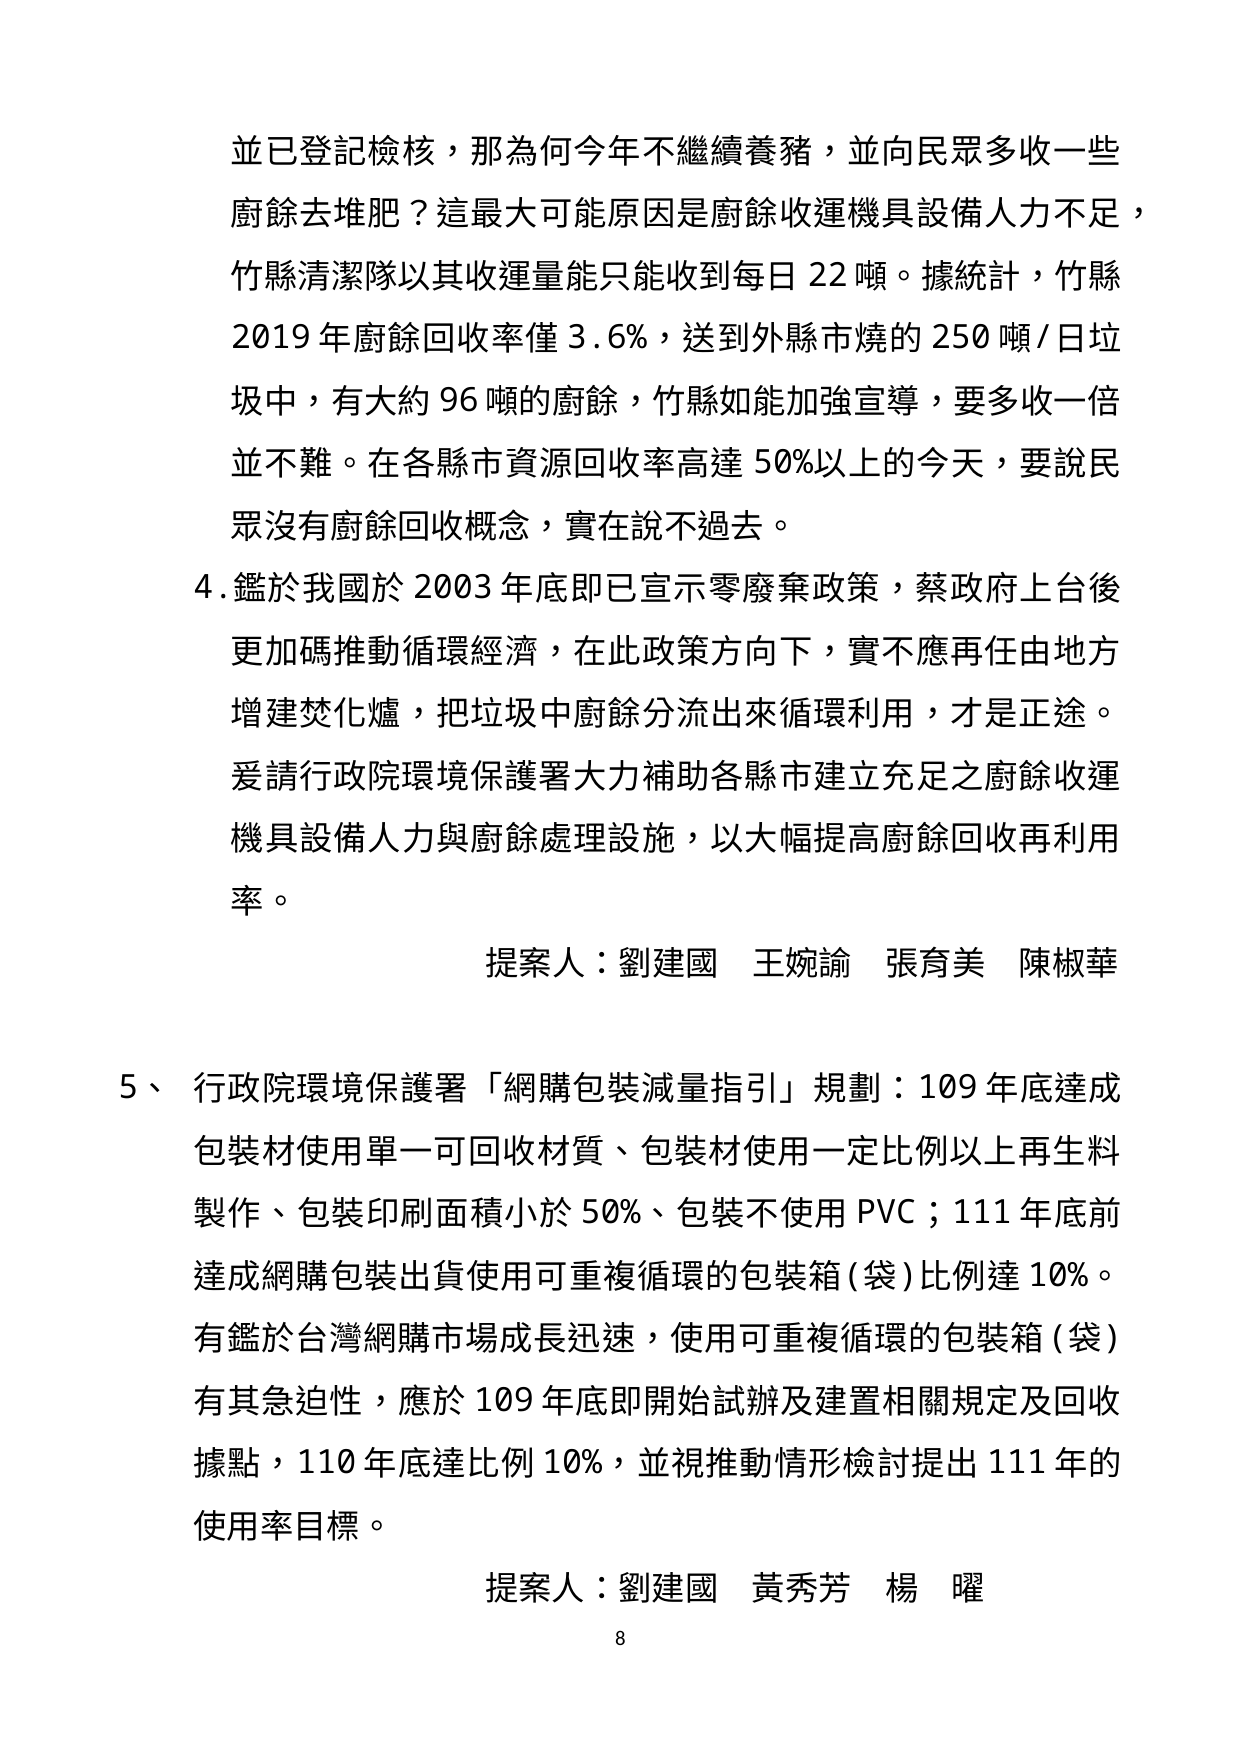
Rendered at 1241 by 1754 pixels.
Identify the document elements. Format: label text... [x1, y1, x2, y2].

list 廚餘回收成效倒退原因還包括廚餘收運機具設備人力不足。以新竹縣為例，其接受行政院環境保護署補助的廚餘快速醱酵設施餘2019年完工，處理量能達每日22噸/日，但其完工後並沒有要求各鄉鎮市加強廚餘回收，反而只是把原來送去養豬的22噸/日廚餘轉移到快速醱酵廠堆肥。這22噸/日的廚餘去年既然可以養豬，代表這些養豬場都有蒸煮設備，並已登記檢核，那為何今年不繼續養豬，並向民眾多收一些廚餘去堆肥？這最大可能原因是廚餘收運機具設備人力不足，竹縣清潔隊以其收運量能只能收到每日22噸。據統計，竹縣2019年廚餘回收率僅3.6%，送到外縣市燒的250噸/日垃圾中，有大約96噸的廚餘，竹縣如能加強宣導，要多收一倍並不難。在各縣市資源回收率高達50%以上的今天，要說民眾沒有廚餘回收概念，實在說不過去。 [193, 107, 1122, 544]
list 行政院環境保護署「網購包裝減量指引」規劃：109年底達成包裝材使用單一可回收材質、包裝材使用一定比例以上再生料製作、包裝印刷面積小於50%、包裝不使用PVC；111年底前達成網購包裝出貨使用可重複循環的包裝箱(袋)比例達10%。有鑑於台灣網購市場成長迅速，使用可重複循環的包裝箱(袋)有其急迫性，應於109年底即開始試辦及建置相關規定及回收據點，110年底達比例10%，並視推動情形檢討提出111年的使用率目標。 [118, 1044, 1122, 1544]
text 提案人：劉建國 王婉諭 張育美 陳椒華 [485, 919, 1122, 982]
text 提案人：劉建國 黃秀芳 楊 曜 [118, 1544, 1122, 1607]
list 鑑於我國於2003年底即已宣示零廢棄政策，蔡政府上台後更加碼推動循環經濟，在此政策方向下，實不應再任由地方增建焚化爐，把垃圾中廚餘分流出來循環利用，才是正途。爰請行政院環境保護署大力補助各縣市建立充足之廚餘收運機具設備人力與廚餘處理設施，以大幅提高廚餘回收再利用率。 [193, 544, 1122, 919]
